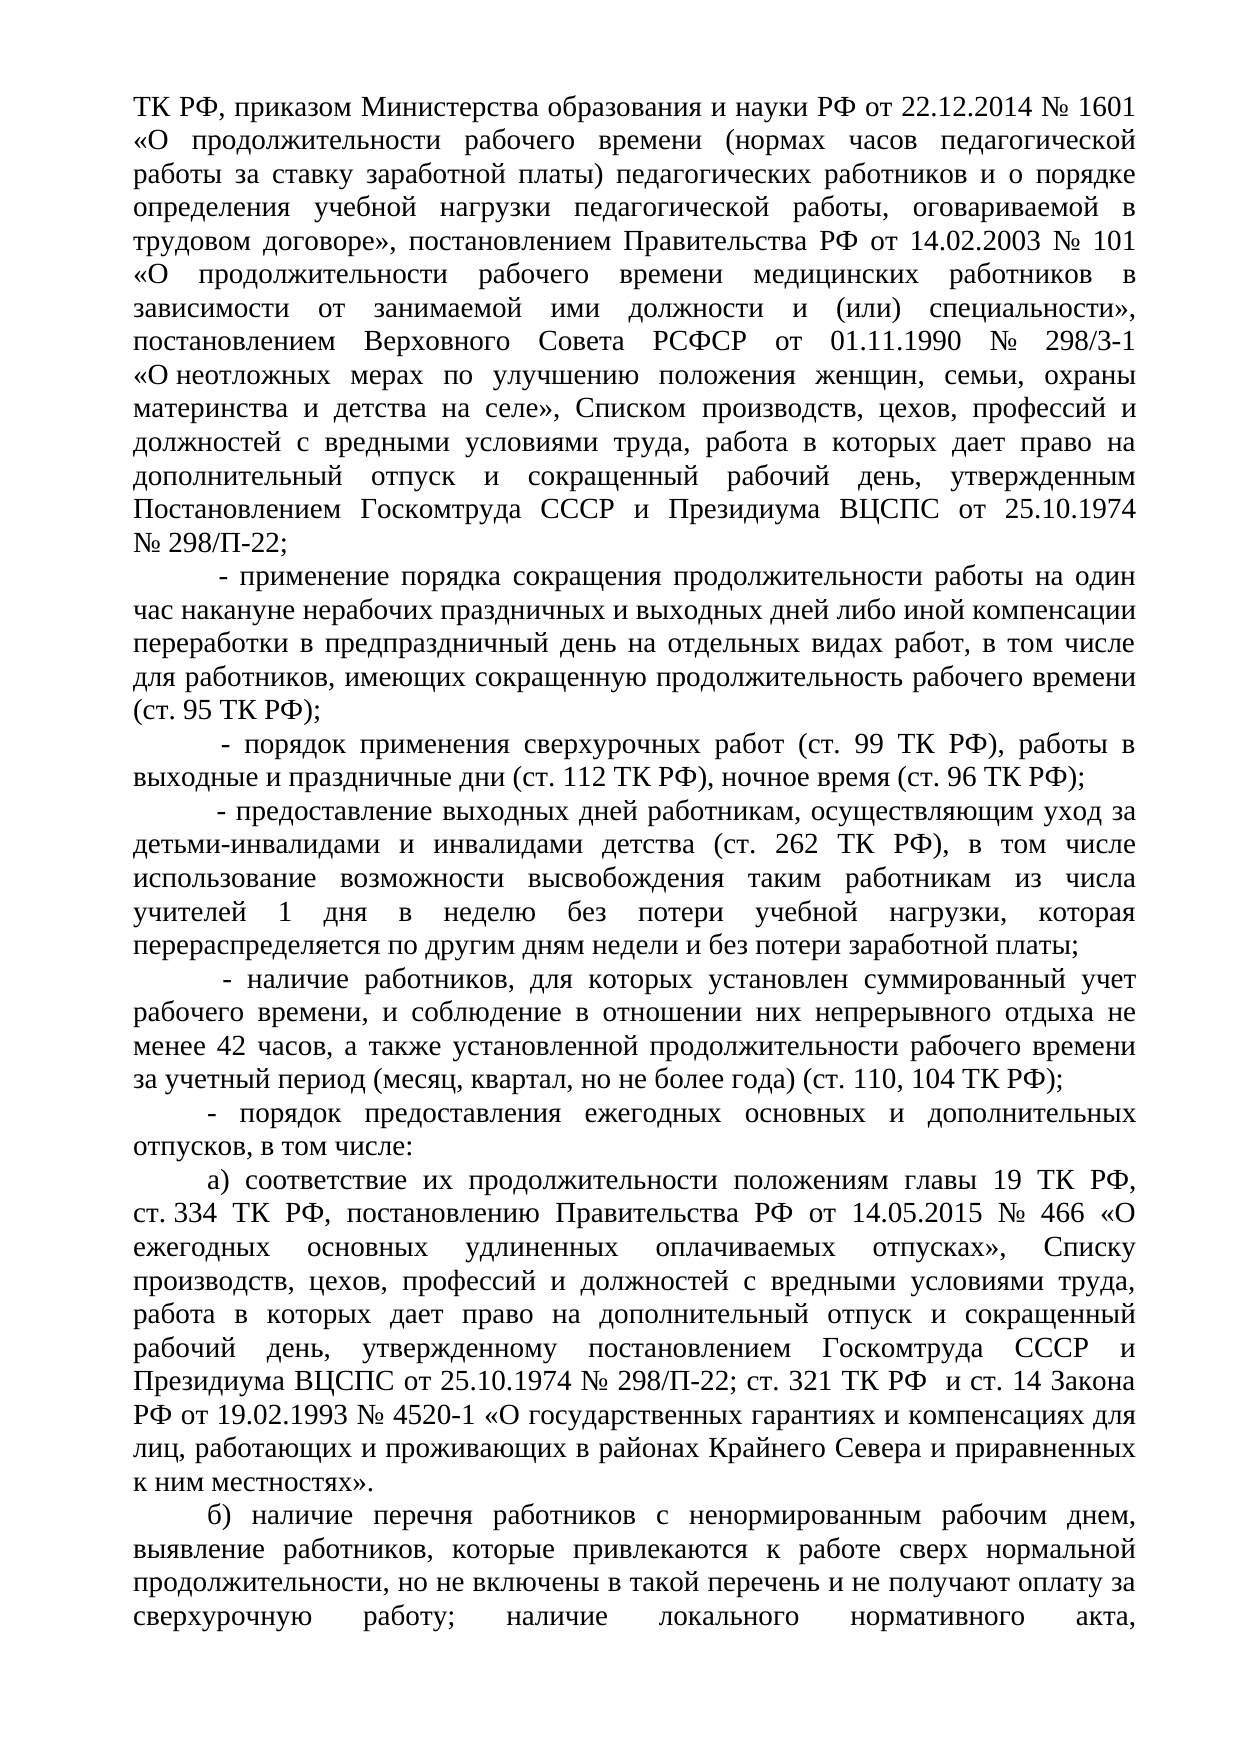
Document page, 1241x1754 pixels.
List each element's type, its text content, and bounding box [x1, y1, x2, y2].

text б) наличие перечня работников с ненормированным рабочим днем, выявление работников, которые привлекаются к работе сверх нормальной продолжительности, но не включены в такой перечень и не получают оплату за сверхурочную работу; наличие локального нормативного акта, [133, 1497, 1137, 1632]
text - применение порядка сокращения продолжительности работы на один час накануне нерабочих праздничных и выходных дней либо иной компенсации переработки в предпраздничный день на отдельных видах работ, в том числе для работников, имеющих сокращенную продолжительность рабочего времени (ст. 95 ТК РФ); [133, 558, 1137, 726]
text - порядок применения сверхурочных работ (ст. 99 ТК РФ), работы в выходные и праздничные дни (ст. 112 ТК РФ), ночное время (ст. 96 ТК РФ); [133, 726, 1137, 793]
text ТК РФ, приказом Министерства образования и науки РФ от 22.12.2014 № 1601 «О продолжительности рабочего времени (нормах часов педагогической работы за ставку заработной платы) педагогических работников и о порядке определения учебной нагрузки педагогической работы, оговариваемой в трудовом договоре», постановлением Правительства РФ от 14.02.2003 № 101 «О продолжительности рабочего времени медицинских работников в зависимости от занимаемой ими должности и (или) специальности», постановлением Верховного Совета РСФСР от 01.11.1990 № 298/3-1 «О неотложных мерах по улучшению положения женщин, семьи, охраны материнства и детства на селе», Списком производств, цехов, профессий и должностей с вредными условиями труда, работа в которых дает право на дополнительный отпуск и сокращенный рабочий день, утвержденным Постановлением Госкомтруда СССР и Президиума ВЦСПС от 25.10.1974 № 298/П-22; [133, 89, 1137, 558]
text - предоставление выходных дней работникам, осуществляющим уход за детьми-инвалидами и инвалидами детства (ст. 262 ТК РФ), в том числе использование возможности высвобождения таким работникам из числа учителей 1 дня в неделю без потери учебной нагрузки, которая перераспределяется по другим дням недели и без потери заработной платы; [133, 793, 1137, 961]
text а) соответствие их продолжительности положениям главы 19 ТК РФ, ст. 334 ТК РФ, постановлению Правительства РФ от 14.05.2015 № 466 «О ежегодных основных удлиненных оплачиваемых отпусках», Списку производств, цехов, профессий и должностей с вредными условиями труда, работа в которых дает право на дополнительный отпуск и сокращенный рабочий день, утвержденному постановлением Госкомтруда СССР и Президиума ВЦСПС от 25.10.1974 № 298/П-22; ст. 321 ТК РФ и ст. 14 Закона РФ от 19.02.1993 № 4520-1 «О государственных гарантиях и компенсациях для лиц, работающих и проживающих в районах Крайнего Севера и приравненных к ним местностях». [133, 1162, 1137, 1497]
text - порядок предоставления ежегодных основных и дополнительных отпусков, в том числе: [133, 1095, 1137, 1162]
text - наличие работников, для которых установлен суммированный учет рабочего времени, и соблюдение в отношении них непрерывного отдыха не менее 42 часов, а также установленной продолжительности рабочего времени за учетный период (месяц, квартал, но не более года) (ст. 110, 104 ТК РФ); [133, 961, 1137, 1095]
